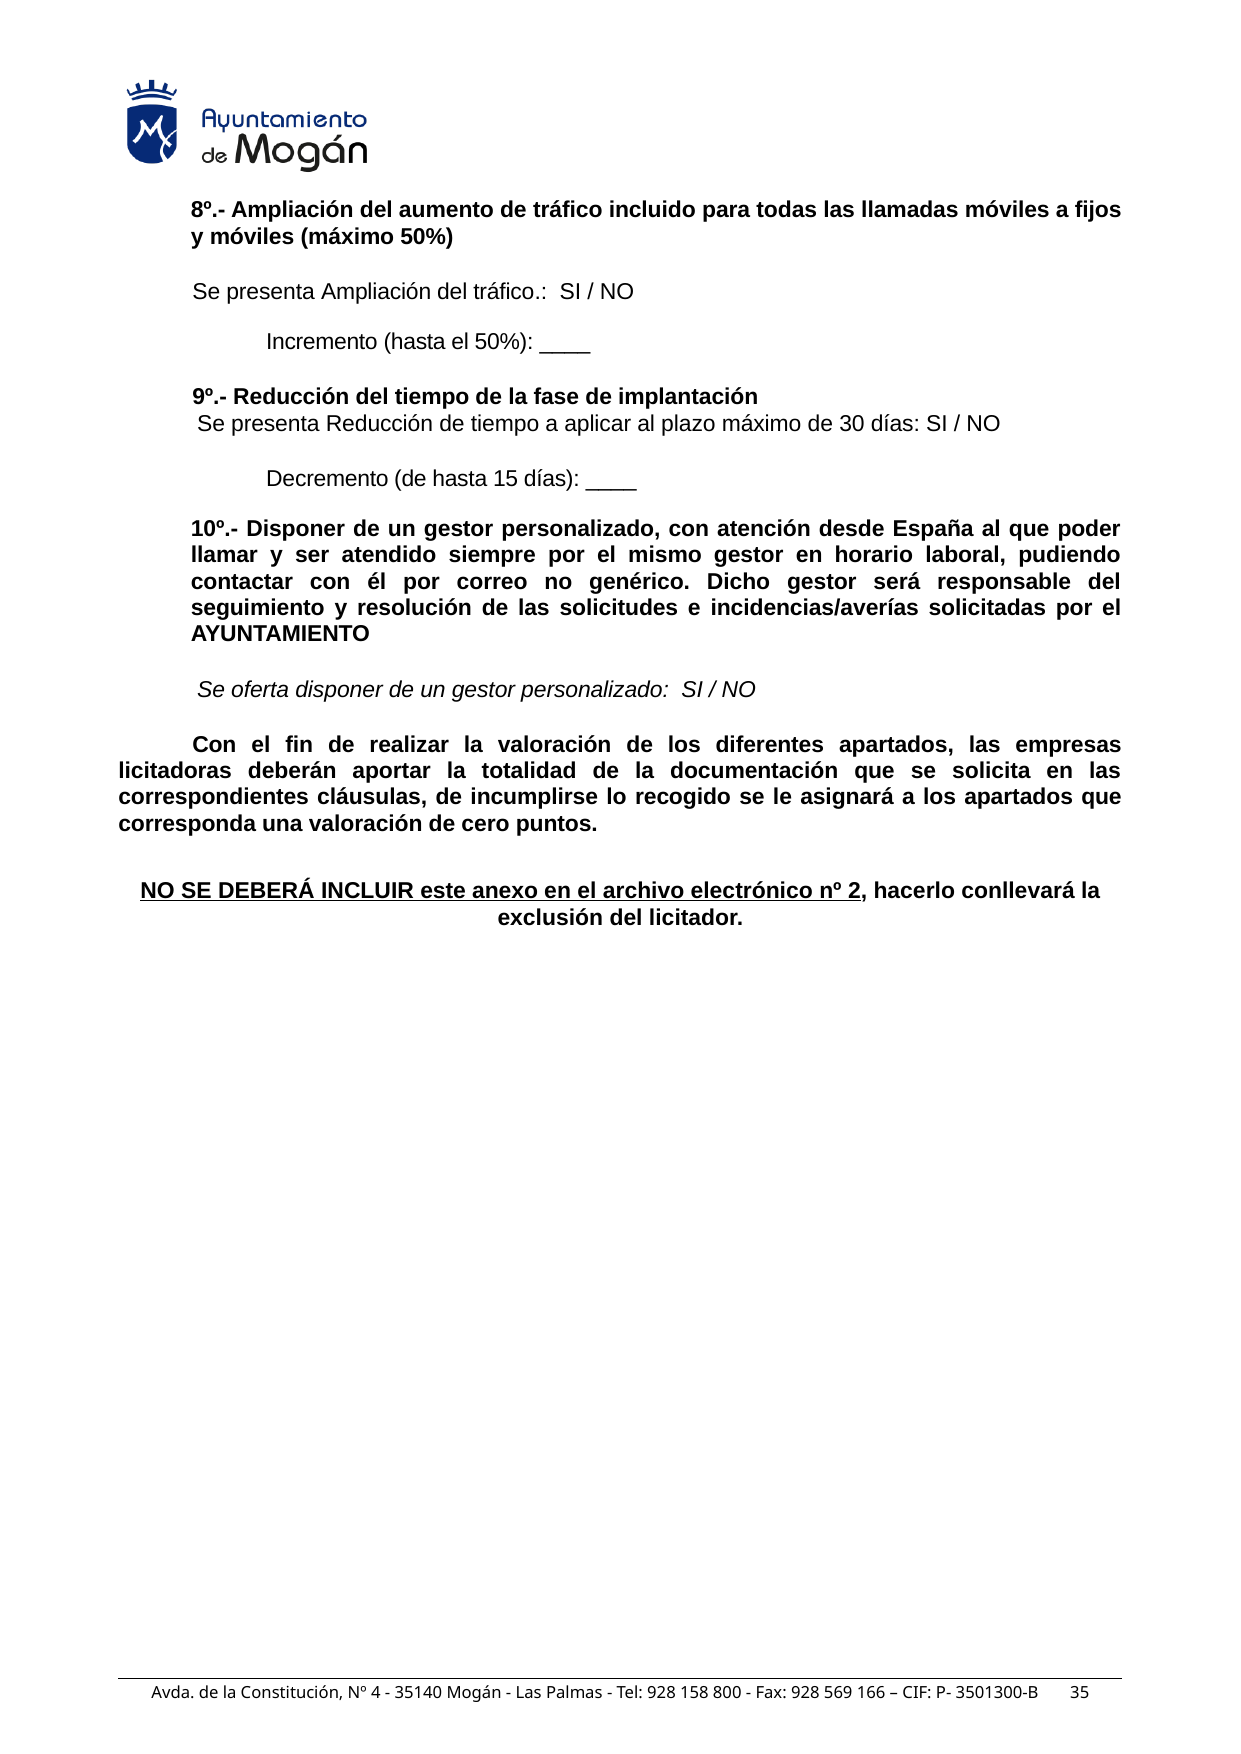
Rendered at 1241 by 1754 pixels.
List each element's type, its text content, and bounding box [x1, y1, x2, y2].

text 9º.- Reducción del tiempo de la fase de implantación [118, 383, 1122, 409]
picture [111, 58, 385, 190]
text NO SE DEBERÁ INCLUIR este anexo en el archivo electrónico nº 2, hacerlo conllevará la exclusión del licitador. [118, 877, 1122, 930]
text 8º.- Ampliación del aumento de tráfico incluido para todas las llamadas móviles a fijos y móviles (máximo 50%) [191, 196, 1122, 249]
text Se presenta Reducción de tiempo a aplicar al plazo máximo de 30 días: SI / NO [197, 409, 1122, 436]
text Se oferta disponer de un gestor personalizado: SI / NO [197, 676, 1122, 702]
text Con el fin de realizar la valoración de los diferentes apartados, las empresas licitadoras deberán aportar la totalidad de la documentación que se solicita en las correspondientes cláusulas, de incumplirse lo recogido se le asignará a los apartados que corresponda una valoración de cero puntos. [118, 731, 1122, 836]
text 10º.- Disponer de un gestor personalizado, con atención desde España al que poder llamar y ser atendido siempre por el mismo gestor en horario laboral, pudiendo contactar con él por correo no genérico. Dicho gestor será responsable del seguimiento y resolución de las solicitudes e incidencias/averías solicitadas por el AYUNTAMIENTO [191, 515, 1122, 647]
text Incremento (hasta el 50%): ____ [118, 328, 1122, 354]
text Se presenta Ampliación del tráfico.: SI / NO [118, 278, 1122, 304]
text Decremento (de hasta 15 días): ____ [118, 465, 1122, 491]
